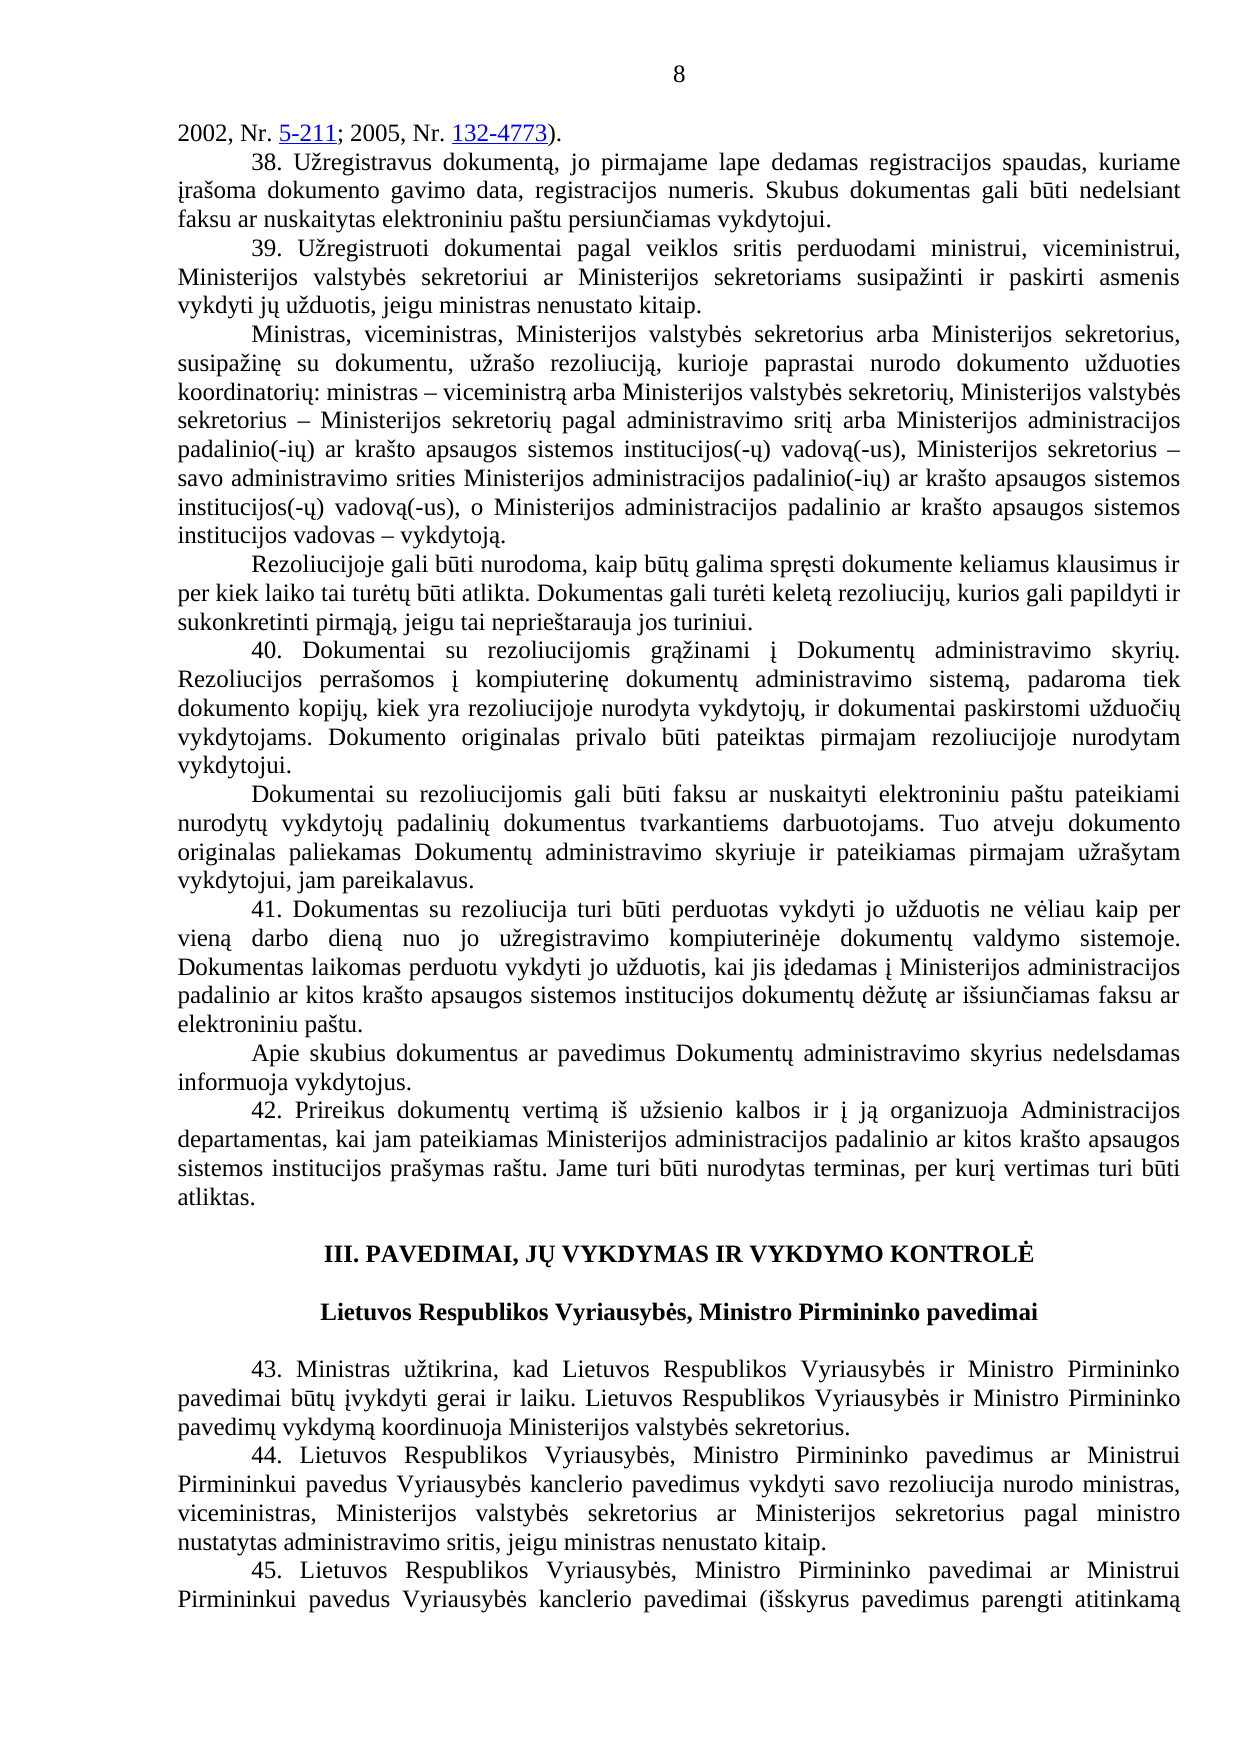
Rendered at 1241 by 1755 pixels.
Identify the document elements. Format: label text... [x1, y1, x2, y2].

text Apie skubius dokumentus ar pavedimus Dokumentų administravimo skyrius nedelsdamas informuoja vykdytojus. [177, 1038, 1181, 1096]
text 41. Dokumentas su rezoliucija turi būti perduotas vykdyti jo užduotis ne vėliau kaip per vieną darbo dieną nuo jo užregistravimo kompiuterinėje dokumentų valdymo sistemoje. Dokumentas laikomas perduotu vykdyti jo užduotis, kai jis įdedamas į Ministerijos administracijos padalinio ar kitos krašto apsaugos sistemos institucijos dokumentų dėžutę ar išsiunčiamas faksu ar elektroniniu paštu. [177, 894, 1181, 1038]
text Lietuvos Respublikos Vyriausybės, Ministro Pirmininko pavedimai [177, 1297, 1181, 1326]
text III. PAVEDIMAI, JŲ VYKDYMAS IR VYKDYMO KONTROLĖ [177, 1239, 1181, 1268]
text 2002, Nr. 5-211; 2005, Nr. 132-4773). [177, 118, 1181, 147]
text 39. Užregistruoti dokumentai pagal veiklos sritis perduodami ministrui, viceministrui, Ministerijos valstybės sekretoriui ar Ministerijos sekretoriams susipažinti ir paskirti asmenis vykdyti jų užduotis, jeigu ministras nenustato kitaip. [177, 233, 1181, 319]
text 38. Užregistravus dokumentą, jo pirmajame lape dedamas registracijos spaudas, kuriame įrašoma dokumento gavimo data, registracijos numeris. Skubus dokumentas gali būti nedelsiant faksu ar nuskaitytas elektroniniu paštu persiunčiamas vykdytojui. [177, 147, 1181, 233]
text Rezoliucijoje gali būti nurodoma, kaip būtų galima spręsti dokumente keliamus klausimus ir per kiek laiko tai turėtų būti atlikta. Dokumentas gali turėti keletą rezoliucijų, kurios gali papildyti ir sukonkretinti pirmąją, jeigu tai neprieštarauja jos turiniui. [177, 549, 1181, 636]
text 45. Lietuvos Respublikos Vyriausybės, Ministro Pirmininko pavedimai ar Ministrui Pirmininkui pavedus Vyriausybės kanclerio pavedimai (išskyrus pavedimus parengti atitinkamą [177, 1556, 1181, 1613]
text 42. Prireikus dokumentų vertimą iš užsienio kalbos ir į ją organizuoja Administracijos departamentas, kai jam pateikiamas Ministerijos administracijos padalinio ar kitos krašto apsaugos sistemos institucijos prašymas raštu. Jame turi būti nurodytas terminas, per kurį vertimas turi būti atliktas. [177, 1096, 1181, 1211]
text Dokumentai su rezoliucijomis gali būti faksu ar nuskaityti elektroniniu paštu pateikiami nurodytų vykdytojų padalinių dokumentus tvarkantiems darbuotojams. Tuo atveju dokumento originalas paliekamas Dokumentų administravimo skyriuje ir pateikiamas pirmajam užrašytam vykdytojui, jam pareikalavus. [177, 779, 1181, 894]
text Ministras, viceministras, Ministerijos valstybės sekretorius arba Ministerijos sekretorius, susipažinę su dokumentu, užrašo rezoliuciją, kurioje paprastai nurodo dokumento užduoties koordinatorių: ministras – viceministrą arba Ministerijos valstybės sekretorių, Ministerijos valstybės sekretorius – Ministerijos sekretorių pagal administravimo sritį arba Ministerijos administracijos padalinio(-ių) ar krašto apsaugos sistemos institucijos(-ų) vadovą(-us), Ministerijos sekretorius – savo administravimo srities Ministerijos administracijos padalinio(-ių) ar krašto apsaugos sistemos institucijos(-ų) vadovą(-us), o Ministerijos administracijos padalinio ar krašto apsaugos sistemos institucijos vadovas – vykdytoją. [177, 319, 1181, 549]
text 44. Lietuvos Respublikos Vyriausybės, Ministro Pirmininko pavedimus ar Ministrui Pirmininkui pavedus Vyriausybės kanclerio pavedimus vykdyti savo rezoliucija nurodo ministras, viceministras, Ministerijos valstybės sekretorius ar Ministerijos sekretorius pagal ministro nustatytas administravimo sritis, jeigu ministras nenustato kitaip. [177, 1441, 1181, 1556]
text 40. Dokumentai su rezoliucijomis grąžinami į Dokumentų administravimo skyrių. Rezoliucijos perrašomos į kompiuterinę dokumentų administravimo sistemą, padaroma tiek dokumento kopijų, kiek yra rezoliucijoje nurodyta vykdytojų, ir dokumentai paskirstomi užduočių vykdytojams. Dokumento originalas privalo būti pateiktas pirmajam rezoliucijoje nurodytam vykdytojui. [177, 636, 1181, 779]
text 43. Ministras užtikrina, kad Lietuvos Respublikos Vyriausybės ir Ministro Pirmininko pavedimai būtų įvykdyti gerai ir laiku. Lietuvos Respublikos Vyriausybės ir Ministro Pirmininko pavedimų vykdymą koordinuoja Ministerijos valstybės sekretorius. [177, 1354, 1181, 1441]
